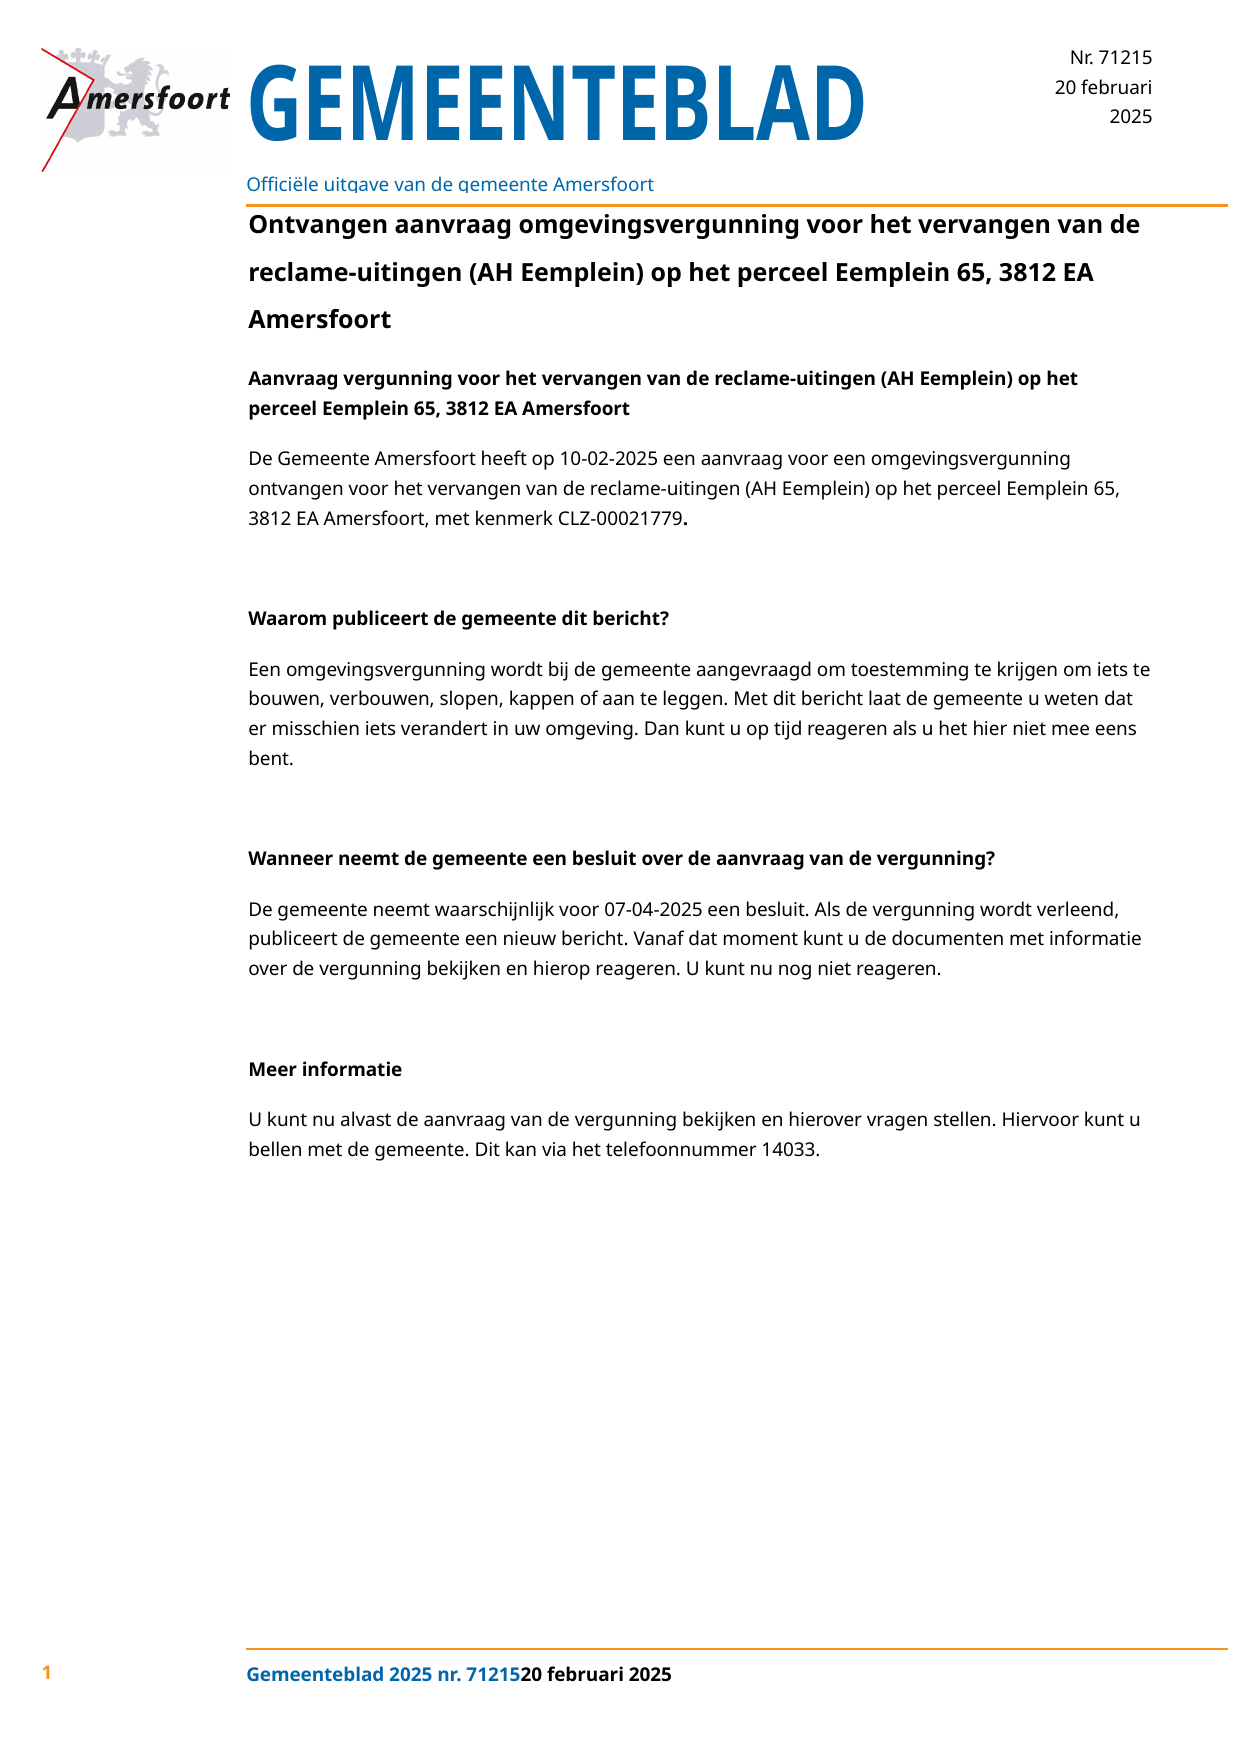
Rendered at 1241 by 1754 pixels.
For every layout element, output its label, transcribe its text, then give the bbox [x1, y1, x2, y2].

text De Gemeente Amersfoort heeft op 10-02-2025 een aanvraag voor een omgevingsvergunning ontvangen voor het vervangen van de reclame-uitingen (AH Eemplein) op het perceel Eemplein 65, 3812 EA Amersfoort, met kenmerk CLZ-00021779. [248, 446, 1152, 530]
text Aanvraag vergunning voor het vervangen van de reclame-uitingen (AH Eemplein) op het perceel Eemplein 65, 3812 EA Amersfoort [248, 366, 1152, 421]
text Meer informatie [248, 1056, 1152, 1082]
picture [41, 47, 231, 172]
text Een omgevingsvergunning wordt bij de gemeente aangevraagd om toestemming te krijgen om iets te bouwen, verbouwen, slopen, kappen of aan te leggen. Met dit bericht laat de gemeente u weten dat er misschien iets verandert in uw omgeving. Dan kunt u op tijd reageren als u het hier niet mee eens bent. [248, 656, 1152, 770]
text U kunt nu alvast de aanvraag van de vergunning bekijken en hierover vragen stellen. Hiervoor kunt u bellen met de gemeente. Dit kan via het telefoonnummer 14033. [248, 1106, 1152, 1162]
text De gemeente neemt waarschijnlijk voor 07-04-2025 een besluit. Als de vergunning wordt verleend, publiceert de gemeente een nieuw bericht. Vanaf dat moment kunt u de documenten met informatie over de vergunning bekijken en hierop reageren. U kunt nu nog niet reageren. [248, 896, 1152, 981]
text Wanneer neemt de gemeente een besluit over de aanvraag van de vergunning? [248, 846, 1152, 871]
text Ontvangen aanvraag omgevingsvergunning voor het vervangen van de reclame-uitingen (AH Eemplein) op het perceel Eemplein 65, 3812 EA Amersfoort [248, 207, 1152, 336]
text Waarom publiceert de gemeente dit bericht? [248, 606, 1152, 631]
